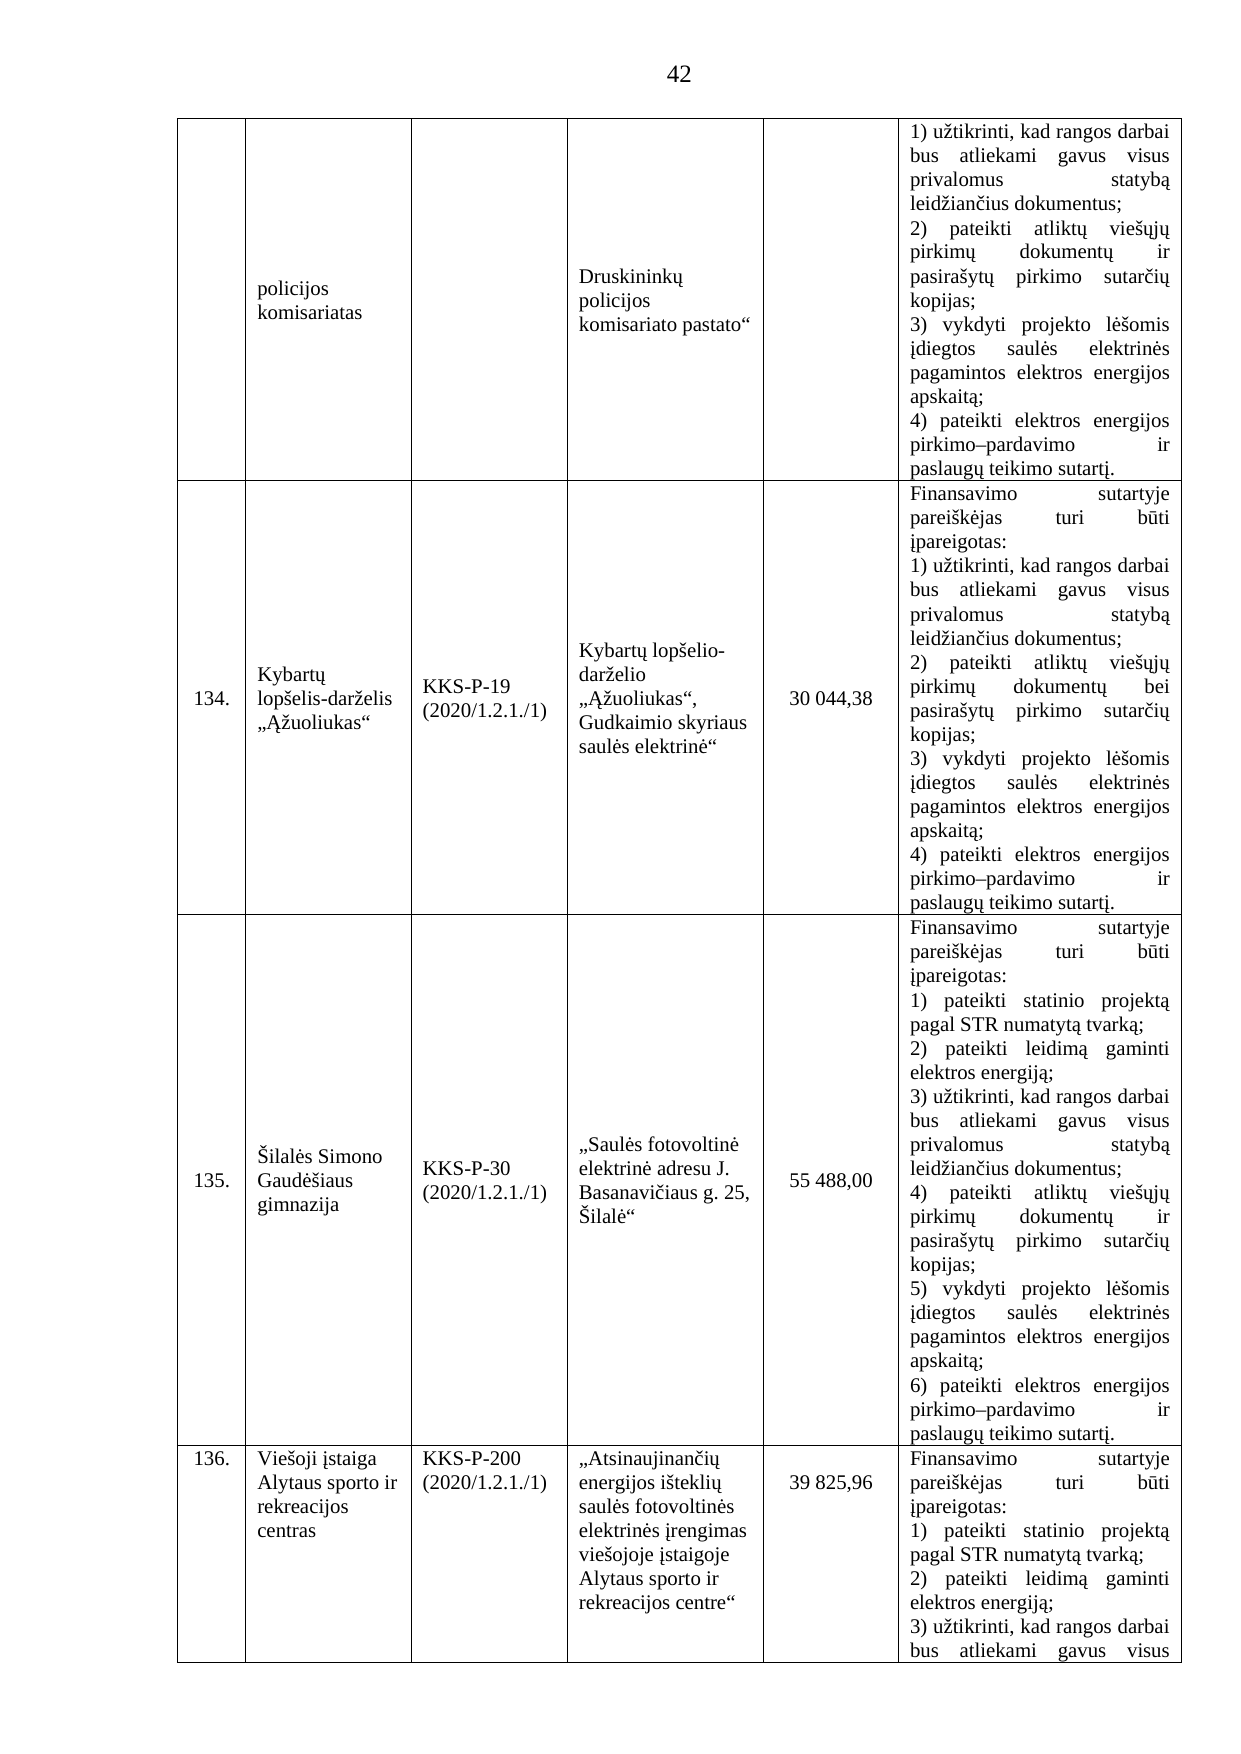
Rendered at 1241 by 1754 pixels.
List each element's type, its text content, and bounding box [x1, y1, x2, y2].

table_cell policijos komisariatas [246, 119, 411, 480]
table_cell Finansavimo sutartyje pareiškėjas turi būti įpareigotas: 1) pateikti statinio projektą pagal STR numatytą tvarką; 2) pateikti leidimą gaminti elektros energiją; 3) užtikrinti, kad rangos darbai bus atliekami gavus visus privalomus statybą leidžiančius dokumentus; 4) pateikti atliktų viešųjų pirkimų dokumentų ir pasirašytų pirkimo sutarčių kopijas; 5) vykdyti projekto lėšomis įdiegtos saulės elektrinės pagamintos elektros energijos apskaitą; 6) pateikti elektros energijos pirkimo–pardavimo ir paslaugų teikimo sutartį. [899, 915, 1181, 1445]
table_cell Kybartų lopšelis-darželis „Ąžuoliukas“ [246, 481, 411, 914]
table_cell Šilalės Simono Gaudėšiaus gimnazija [246, 915, 411, 1445]
table_cell 136. [178, 1446, 245, 1662]
table_cell 1) užtikrinti, kad rangos darbai bus atliekami gavus visus privalomus statybą leidžiančius dokumentus; 2) pateikti atliktų viešųjų pirkimų dokumentų ir pasirašytų pirkimo sutarčių kopijas; 3) vykdyti projekto lėšomis įdiegtos saulės elektrinės pagamintos elektros energijos apskaitą; 4) pateikti elektros energijos pirkimo–pardavimo ir paslaugų teikimo sutartį. [899, 119, 1181, 480]
table_cell 30 044,38 [764, 481, 898, 914]
table_cell KKS-P-30 (2020/1.2.1./1) [412, 915, 567, 1445]
table_cell KKS-P-19 (2020/1.2.1./1) [412, 481, 567, 914]
table_cell „Saulės fotovoltinė elektrinė adresu J. Basanavičiaus g. 25, Šilalė“ [568, 915, 763, 1445]
table_cell „Atsinaujinančių energijos išteklių saulės fotovoltinės elektrinės įrengimas viešojoje įstaigoje Alytaus sporto ir rekreacijos centre“ [568, 1446, 763, 1662]
table_cell 55 488,00 [764, 915, 898, 1445]
table_cell Finansavimo sutartyje pareiškėjas turi būti įpareigotas: 1) pateikti statinio projektą pagal STR numatytą tvarką; 2) pateikti leidimą gaminti elektros energiją; 3) užtikrinti, kad rangos darbai bus atliekami gavus visus [899, 1446, 1181, 1662]
table_cell KKS-P-200 (2020/1.2.1./1) [412, 1446, 567, 1662]
table_cell [412, 119, 567, 480]
table_cell 39 825,96 [764, 1446, 898, 1662]
table_cell Finansavimo sutartyje pareiškėjas turi būti įpareigotas: 1) užtikrinti, kad rangos darbai bus atliekami gavus visus privalomus statybą leidžiančius dokumentus; 2) pateikti atliktų viešųjų pirkimų dokumentų bei pasirašytų pirkimo sutarčių kopijas; 3) vykdyti projekto lėšomis įdiegtos saulės elektrinės pagamintos elektros energijos apskaitą; 4) pateikti elektros energijos pirkimo–pardavimo ir paslaugų teikimo sutartį. [899, 481, 1181, 914]
table_cell Kybartų lopšelio-darželio „Ąžuoliukas“, Gudkaimio skyriaus saulės elektrinė“ [568, 481, 763, 914]
table_cell Druskininkų policijos komisariato pastato“ [568, 119, 763, 480]
table_cell Viešoji įstaiga Alytaus sporto ir rekreacijos centras [246, 1446, 411, 1662]
table_cell [764, 119, 898, 480]
table_cell [178, 119, 245, 480]
table_cell 135. [178, 915, 245, 1445]
table_cell 134. [178, 481, 245, 914]
